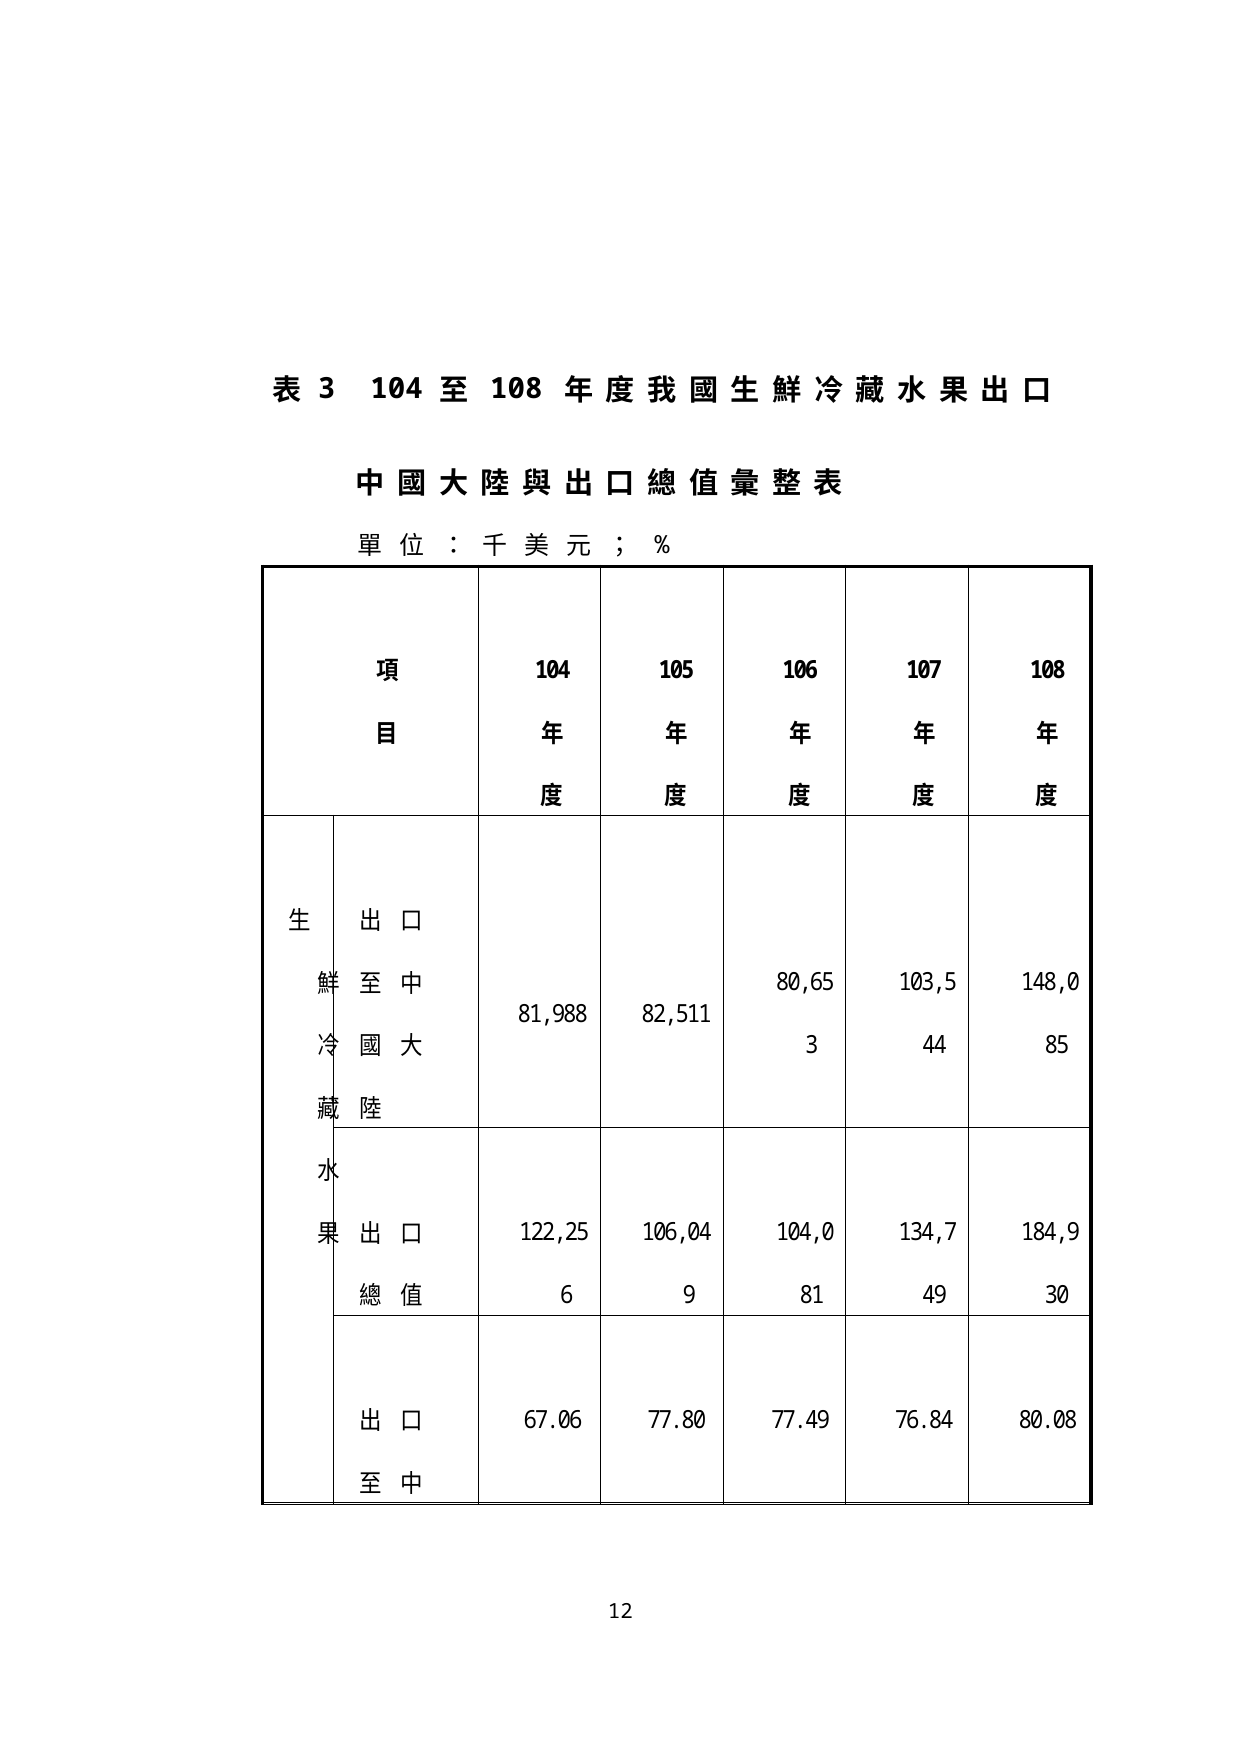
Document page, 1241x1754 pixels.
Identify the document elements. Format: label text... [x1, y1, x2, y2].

text 表3 104至108年度我國生鮮冷藏水果出口中國大陸與出口總值彙整表 單位：千美元；% [249, 314, 1058, 564]
table_cell 出口至中 [334, 1316, 478, 1502]
table_cell 148,085 [969, 816, 1089, 1127]
table_cell 77.80 [601, 1316, 723, 1502]
table_cell 104,081 [724, 1128, 845, 1314]
table_cell 106,049 [601, 1128, 723, 1314]
table_cell 生鮮冷藏水果 [264, 816, 333, 1502]
table_cell 122,256 [479, 1128, 600, 1314]
table_cell 80,653 [724, 816, 845, 1127]
table_cell 82,511 [601, 816, 723, 1127]
table_cell 67.06 [479, 1316, 600, 1502]
table_cell 134,749 [846, 1128, 968, 1314]
table_header 108年度 [969, 568, 1089, 814]
table_header 107年度 [846, 568, 968, 814]
table_header 106年度 [724, 568, 845, 814]
table_cell 184,930 [969, 1128, 1089, 1314]
table_header 104年度 [479, 568, 600, 814]
table_cell 81,988 [479, 816, 600, 1127]
table_cell 出口至中國大陸 [334, 816, 478, 1127]
table_header 105年度 [601, 568, 723, 814]
table_cell 103,544 [846, 816, 968, 1127]
table_header 項 目 [264, 568, 478, 814]
table_cell 76.84 [846, 1316, 968, 1502]
table_cell 80.08 [969, 1316, 1089, 1502]
table_cell 77.49 [724, 1316, 845, 1502]
table_cell 出口總值 [334, 1128, 478, 1314]
